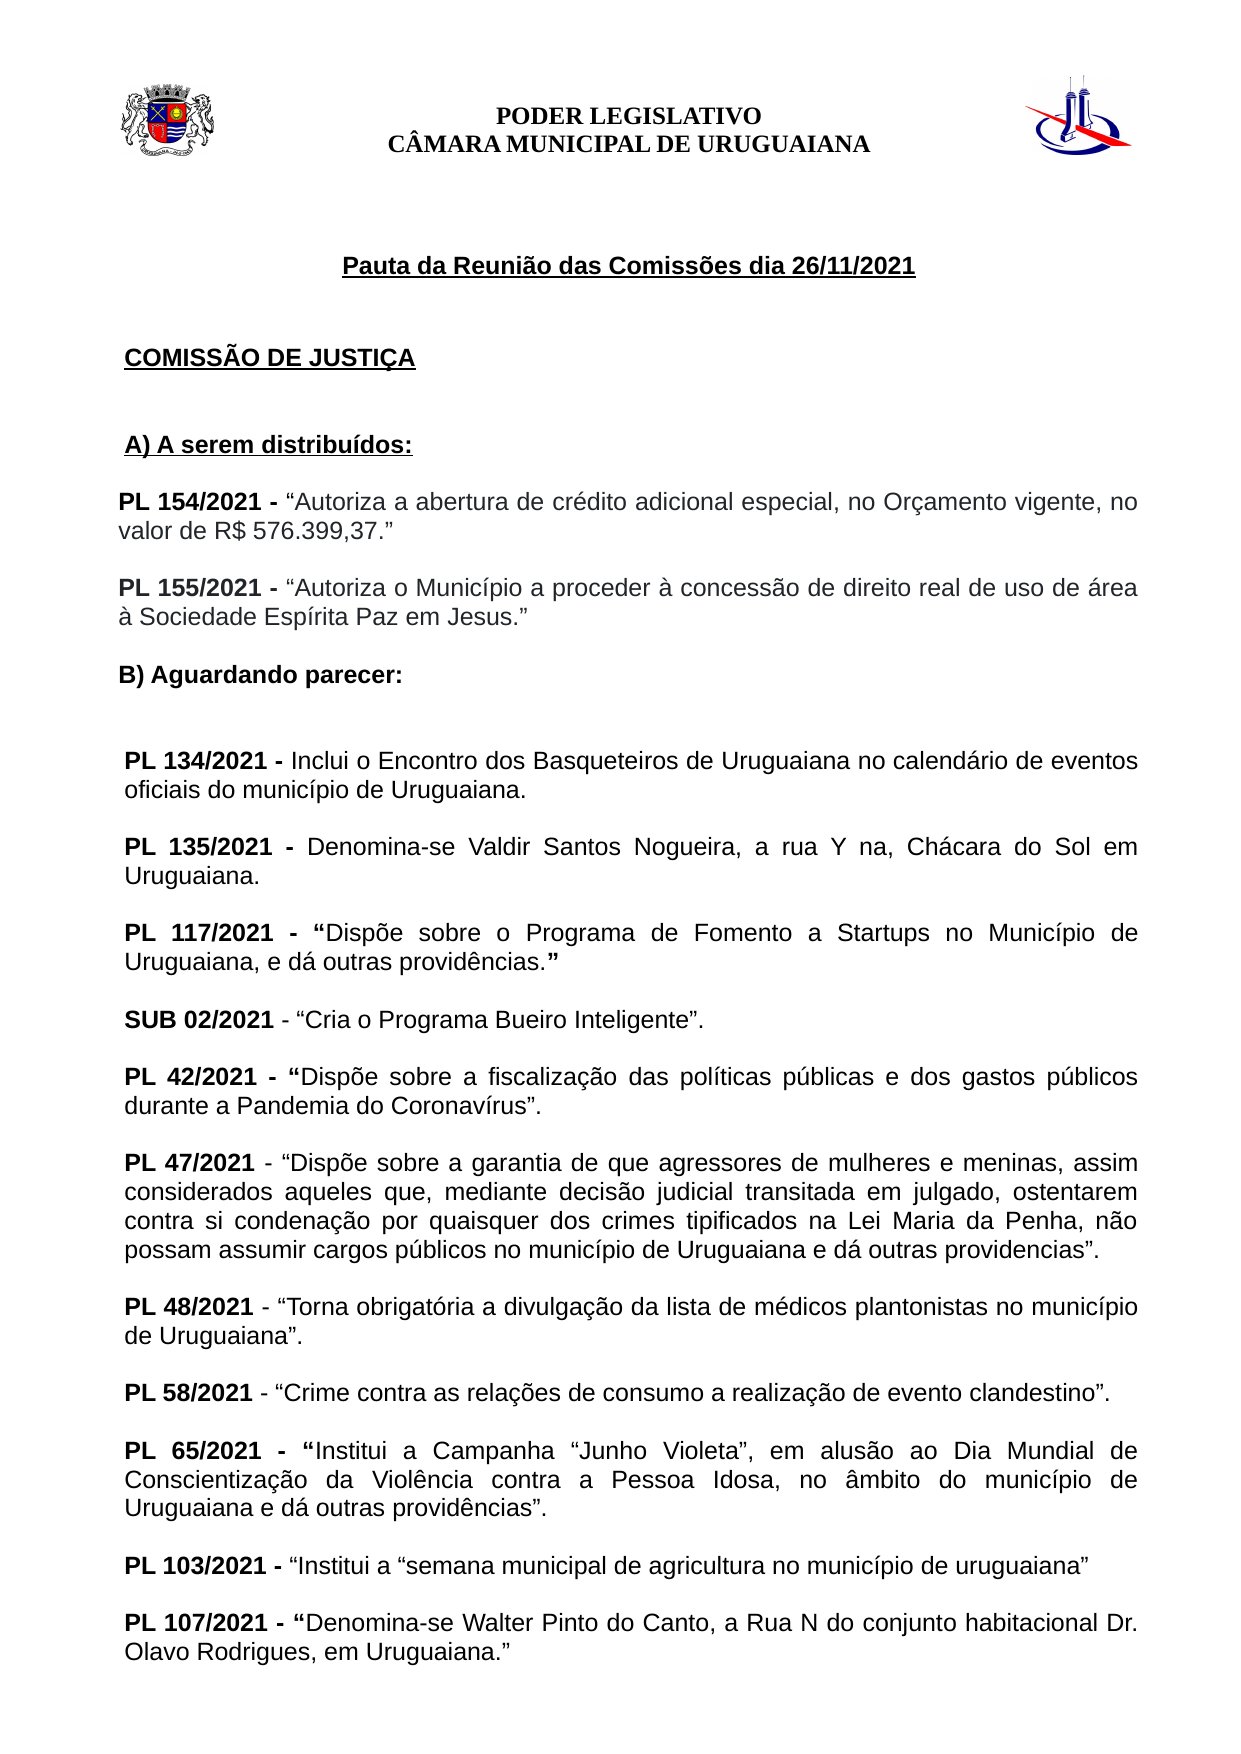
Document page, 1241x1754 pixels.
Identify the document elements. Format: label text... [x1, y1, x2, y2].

text PL 48/2021 - “Torna obrigatória a divulgação da lista de médicos plantonistas no município de Uruguaiana”. [124, 1292, 1140, 1350]
picture [120, 84, 214, 156]
text PL 134/2021 - Inclui o Encontro dos Basqueteiros de Uruguaiana no calendário de eventos oficiais do município de Uruguaiana. [124, 746, 1140, 803]
text B) Aguardando parecer: [118, 660, 1140, 688]
text SUB 02/2021 - “Cria o Programa Bueiro Inteligente”. [124, 1005, 1140, 1033]
text PL 117/2021 - “Dispõe sobre o Programa de Fomento a Startups no Município de Uruguaiana, e dá outras providências.” [124, 918, 1140, 976]
text PL 107/2021 - “Denomina-se Walter Pinto do Canto, a Rua N do conjunto habitacional Dr. Olavo Rodrigues, em Uruguaiana.” [124, 1608, 1140, 1666]
text PL 58/2021 - “Crime contra as relações de consumo a realização de evento clandestino”. [124, 1378, 1140, 1407]
text PL 103/2021 - “Institui a “semana municipal de agricultura no município de uruguaiana” [124, 1551, 1140, 1580]
text PL 135/2021 - Denomina-se Valdir Santos Nogueira, a rua Y na, Chácara do Sol em Uruguaiana. [124, 832, 1140, 890]
picture [1025, 75, 1132, 155]
text PL 154/2021 - “Autoriza a abertura de crédito adicional especial, no Orçamento vigente, no valor de R$ 576.399,37.” [118, 487, 1140, 545]
text A) A serem distribuídos: [124, 430, 1140, 458]
text PL 47/2021 - “Dispõe sobre a garantia de que agressores de mulheres e meninas, assim considerados aqueles que, mediante decisão judicial transitada em julgado, ostentarem contra si condenação por quaisquer dos crimes tipificados na Lei Maria da Penha, não possam assumir cargos públicos no município de Uruguaiana e dá outras providencias”. [124, 1148, 1140, 1263]
text COMISSÃO DE JUSTIÇA [124, 343, 1140, 372]
text PL 155/2021 - “Autoriza o Município a proceder à concessão de direito real de uso de área à Sociedade Espírita Paz em Jesus.” [118, 573, 1140, 631]
text Pauta da Reunião das Comissões dia 26/11/2021 [118, 251, 1140, 280]
text PL 65/2021 - “Institui a Campanha “Junho Violeta”, em alusão ao Dia Mundial de Conscientização da Violência contra a Pessoa Idosa, no âmbito do município de Uruguaiana e dá outras providências”. [124, 1436, 1140, 1522]
text PL 42/2021 - “Dispõe sobre a fiscalização das políticas públicas e dos gastos públicos durante a Pandemia do Coronavírus”. [124, 1062, 1140, 1120]
